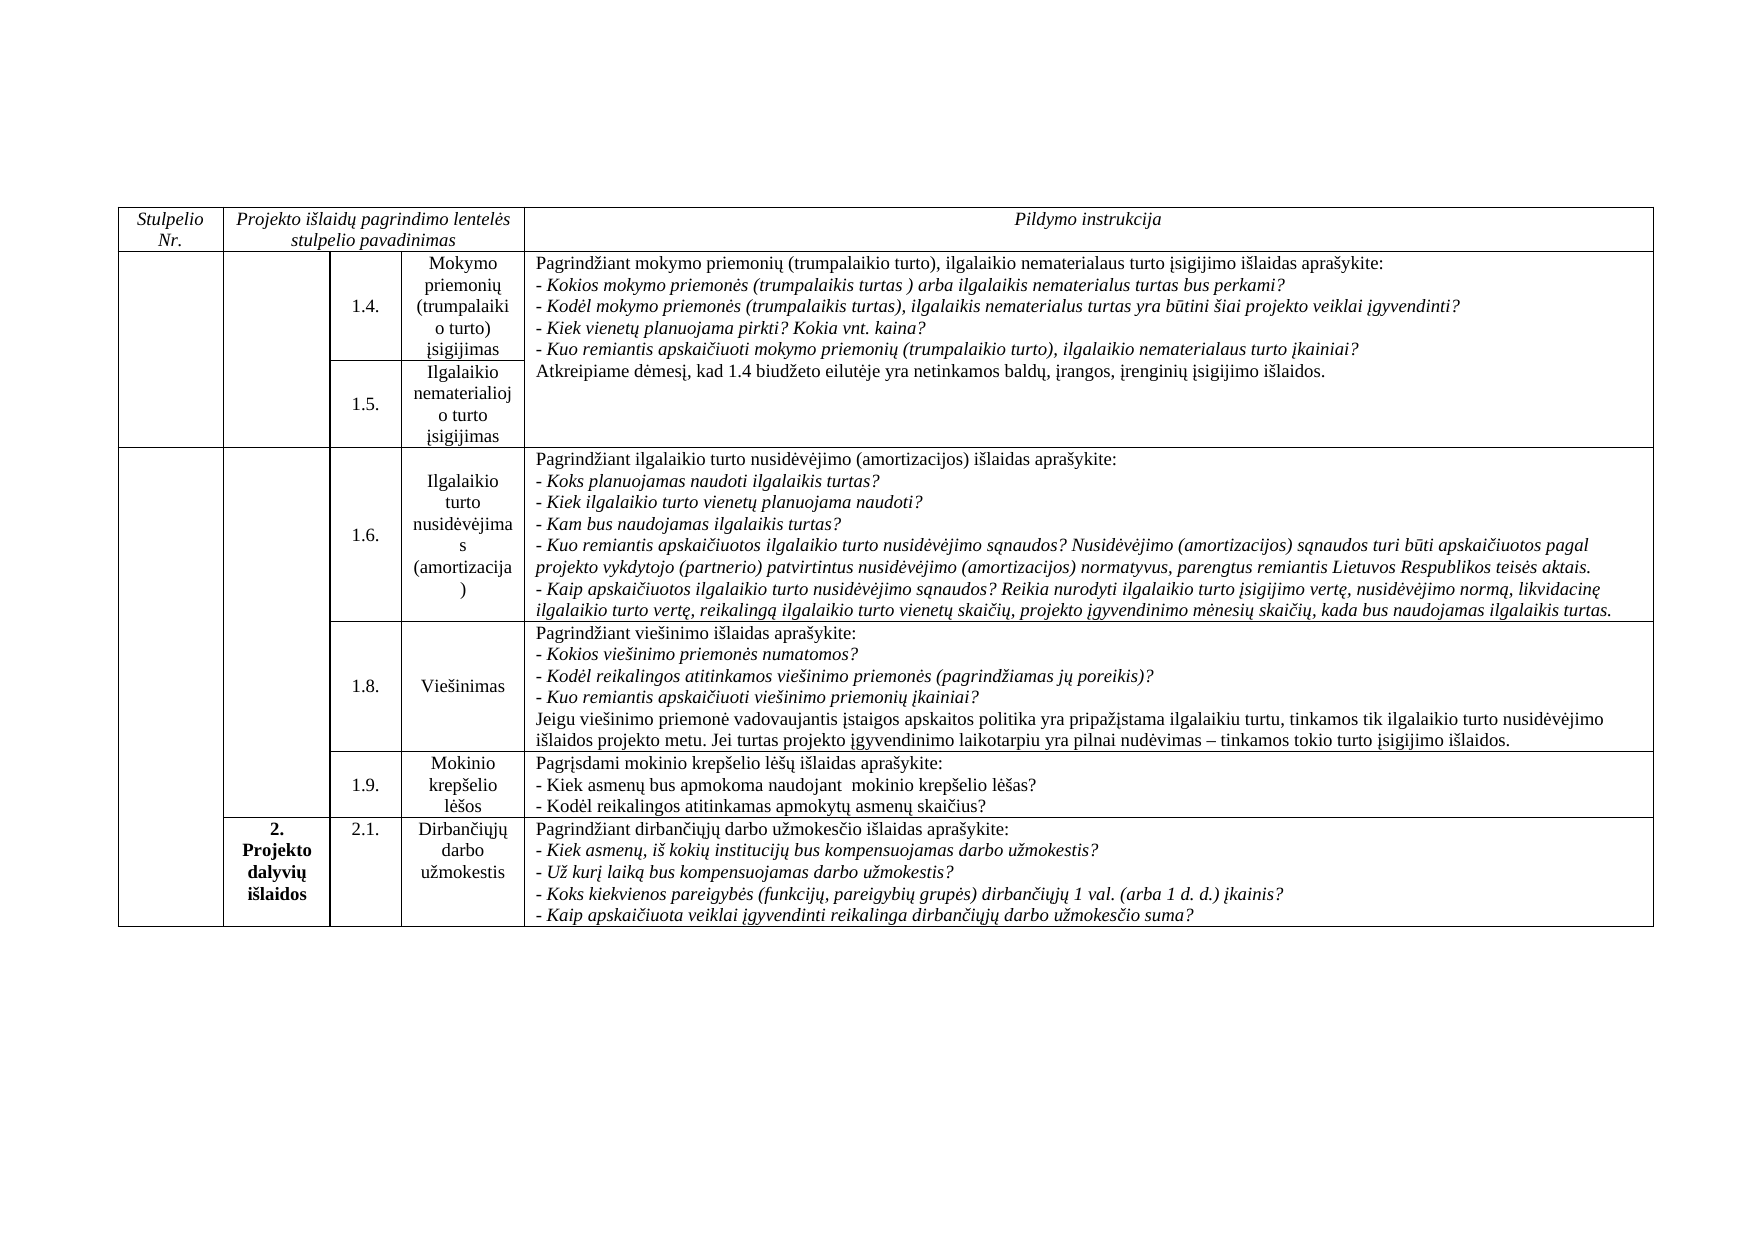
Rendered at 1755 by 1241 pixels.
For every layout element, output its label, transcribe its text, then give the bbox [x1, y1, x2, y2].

table_cell 1.4. [331, 252, 401, 360]
table_cell 1.8. [331, 622, 401, 751]
table_cell [119, 252, 223, 447]
table_cell 1.6. [331, 448, 401, 621]
table_header Pildymo instrukcija [525, 208, 1653, 251]
table_header Stulpelio Nr. [119, 208, 223, 251]
table_cell Ilgalaikio nematerialiojo turto įsigijimas [402, 361, 524, 447]
table_header Projekto išlaidų pagrindimo lentelės stulpelio pavadinimas [224, 208, 524, 251]
table_cell Mokinio krepšelio lėšos [402, 752, 524, 817]
table_cell [224, 252, 329, 447]
table_cell 2.1. [331, 818, 401, 926]
table_cell Pagrindžiant dirbančiųjų darbo užmokesčio išlaidas aprašykite: - Kiek asmenų, iš kokių institucijų bus kompensuojamas darbo užmokestis? - Už kurį laiką bus kompensuojamas darbo užmokestis? - Koks kiekvienos pareigybės (funkcijų, pareigybių grupės) dirbančiųjų 1 val. (arba 1 d. d.) įkainis? - Kaip apskaičiuota veiklai įgyvendinti reikalinga dirbančiųjų darbo užmokesčio suma? [525, 818, 1653, 926]
table_cell Pagrįsdami mokinio krepšelio lėšų išlaidas aprašykite: - Kiek asmenų bus apmokoma naudojant mokinio krepšelio lėšas? - Kodėl reikalingos atitinkamas apmokytų asmenų skaičius? [525, 752, 1653, 817]
table_cell Mokymo priemonių (trumpalaikio turto) įsigijimas [402, 252, 524, 360]
table_cell Dirbančiųjų darbo užmokestis [402, 818, 524, 926]
table_cell [224, 448, 329, 817]
table_cell [119, 448, 223, 926]
table_cell 1.5. [331, 361, 401, 447]
table_cell Pagrindžiant mokymo priemonių (trumpalaikio turto), ilgalaikio nematerialaus turto įsigijimo išlaidas aprašykite: - Kokios mokymo priemonės (trumpalaikis turtas ) arba ilgalaikis nematerialus turtas bus perkami? - Kodėl mokymo priemonės (trumpalaikis turtas), ilgalaikis nematerialus turtas yra būtini šiai projekto veiklai įgyvendinti? - Kiek vienetų planuojama pirkti? Kokia vnt. kaina? - Kuo remiantis apskaičiuoti mokymo priemonių (trumpalaikio turto), ilgalaikio nematerialaus turto įkainiai? Atkreipiame dėmesį, kad 1.4 biudžeto eilutėje yra netinkamos baldų, įrangos, įrenginių įsigijimo išlaidos. [525, 252, 1653, 447]
table_cell Ilgalaikio turto nusidėvėjimas (amortizacija) [402, 448, 524, 621]
table_cell Pagrindžiant viešinimo išlaidas aprašykite: - Kokios viešinimo priemonės numatomos? - Kodėl reikalingos atitinkamos viešinimo priemonės (pagrindžiamas jų poreikis)? - Kuo remiantis apskaičiuoti viešinimo priemonių įkainiai? Jeigu viešinimo priemonė vadovaujantis įstaigos apskaitos politika yra pripažįstama ilgalaikiu turtu, tinkamos tik ilgalaikio turto nusidėvėjimo išlaidos projekto metu. Jei turtas projekto įgyvendinimo laikotarpiu yra pilnai nudėvimas – tinkamos tokio turto įsigijimo išlaidos. [525, 622, 1653, 751]
table_cell Pagrindžiant ilgalaikio turto nusidėvėjimo (amortizacijos) išlaidas aprašykite: - Koks planuojamas naudoti ilgalaikis turtas? - Kiek ilgalaikio turto vienetų planuojama naudoti? - Kam bus naudojamas ilgalaikis turtas? - Kuo remiantis apskaičiuotos ilgalaikio turto nusidėvėjimo sąnaudos? Nusidėvėjimo (amortizacijos) sąnaudos turi būti apskaičiuotos pagal projekto vykdytojo (partnerio) patvirtintus nusidėvėjimo (amortizacijos) normatyvus, parengtus remiantis Lietuvos Respublikos teisės aktais. - Kaip apskaičiuotos ilgalaikio turto nusidėvėjimo sąnaudos? Reikia nurodyti ilgalaikio turto įsigijimo vertę, nusidėvėjimo normą, likvidacinę ilgalaikio turto vertę, reikalingą ilgalaikio turto vienetų skaičių, projekto įgyvendinimo mėnesių skaičių, kada bus naudojamas ilgalaikis turtas. [525, 448, 1653, 621]
table_cell Viešinimas [402, 622, 524, 751]
table_cell 2. Projekto dalyvių išlaidos [224, 818, 329, 926]
table_cell 1.9. [331, 752, 401, 817]
